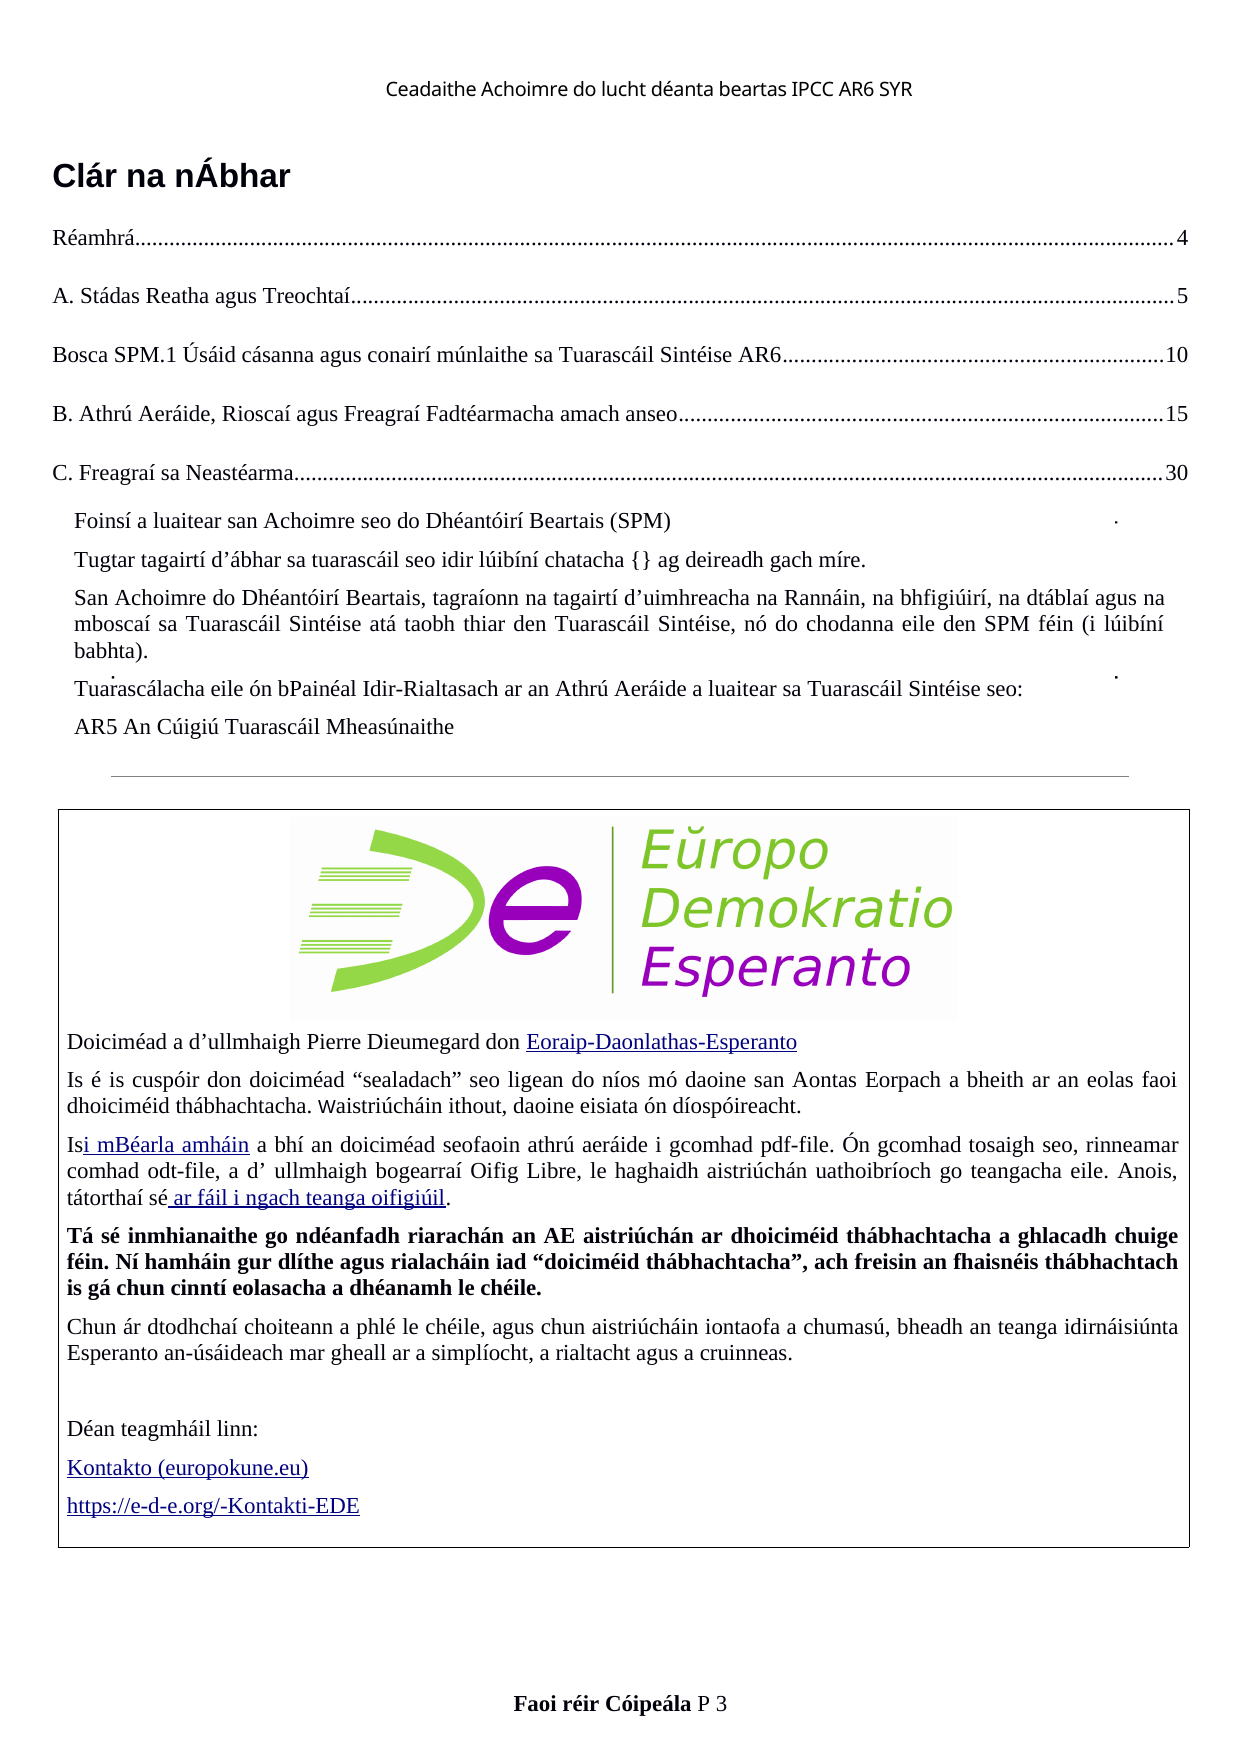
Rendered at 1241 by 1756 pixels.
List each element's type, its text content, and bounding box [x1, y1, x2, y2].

text A. Stádas Reatha agus Treochtaí 5 [52, 282, 1188, 309]
text Bosca SPM.1 Úsáid cásanna agus conairí múnlaithe sa Tuarascáil Sintéise AR6 10 [52, 341, 1188, 368]
text Tá sé inmhianaithe go ndéanfadh riarachán an AE aistriúchán ar dhoiciméid thábhachtacha a ghlacadh chuige féin. Ní hamháin gur dlíthe agus rialacháin iad “doiciméid thábhachtacha”, ach freisin an fhaisnéis thábhachtach is gá chun cinntí eolasacha a dhéanamh le chéile. [67, 1222, 1180, 1301]
text https://e-d-e.org/-Kontakti-EDE [67, 1492, 1180, 1518]
text Is é is cuspóir don doiciméad “sealadach” seo ligean do níos mó daoine san Aontas Eorpach a bheith ar an eolas faoi dhoiciméid thábhachtacha. Waistriúcháin ithout, daoine eisiata ón díospóireacht. [67, 1066, 1180, 1119]
text Chun ár dtodhchaí choiteann a phlé le chéile, agus chun aistriúcháin iontaofa a chumasú, bheadh an teanga idirnáisiúnta Esperanto an-úsáideach mar gheall ar a simplíocht, a rialtacht agus a cruinneas. [67, 1313, 1180, 1365]
text San Achoimre do Dhéantóirí Beartais, tagraíonn na tagairtí d’uimhreacha na Rannáin, na bhfigiúirí, na dtáblaí agus na mboscaí sa Tuarascáil Sintéise atá taobh thiar den Tuarascáil Sintéise, nó do chodanna eile den SPM féin (i lúibíní babhta). [74, 584, 1166, 663]
subtitle Clár na nÁbhar [52, 156, 1188, 195]
text Tugtar tagairtí d’ábhar sa tuarascáil seo idir lúibíní chatacha {} ag deireadh gach míre. [74, 546, 1166, 572]
text Doiciméad a d’ullmhaigh Pierre Dieumegard don Eoraip-Daonlathas-Esperanto [67, 824, 1180, 1054]
text AR5 An Cúigiú Tuarascáil Mheasúnaithe [74, 713, 1166, 739]
picture [289, 817, 958, 1022]
text Foinsí a luaitear san Achoimre seo do Dhéantóirí Beartais (SPM) [74, 507, 1166, 534]
text Réamhrá 4 [52, 223, 1188, 250]
text Déan teagmháil linn: [67, 1416, 1180, 1442]
text B. Athrú Aeráide, Rioscaí agus Freagraí Fadtéarmacha amach anseo 15 [52, 400, 1188, 426]
text Kontakto (europokune.eu) [67, 1454, 1180, 1480]
text Tuarascálacha eile ón bPainéal Idir-Rialtasach ar an Athrú Aeráide a luaitear sa Tuarascáil Sintéise seo: [74, 675, 1166, 701]
text C. Freagraí sa Neastéarma 30 [52, 459, 1188, 485]
text Isi mBéarla amháin a bhí an doiciméad seofaoin athrú aeráide i gcomhad pdf-file. Ón gcomhad tosaigh seo, rinneamar comhad odt-file, a d’ ullmhaigh bogearraí Oifig Libre, le haghaidh aistriúchán uathoibríoch go teangacha eile. Anois, tátorthaí sé ar fáil i ngach teanga oifigiúil. [67, 1131, 1180, 1210]
